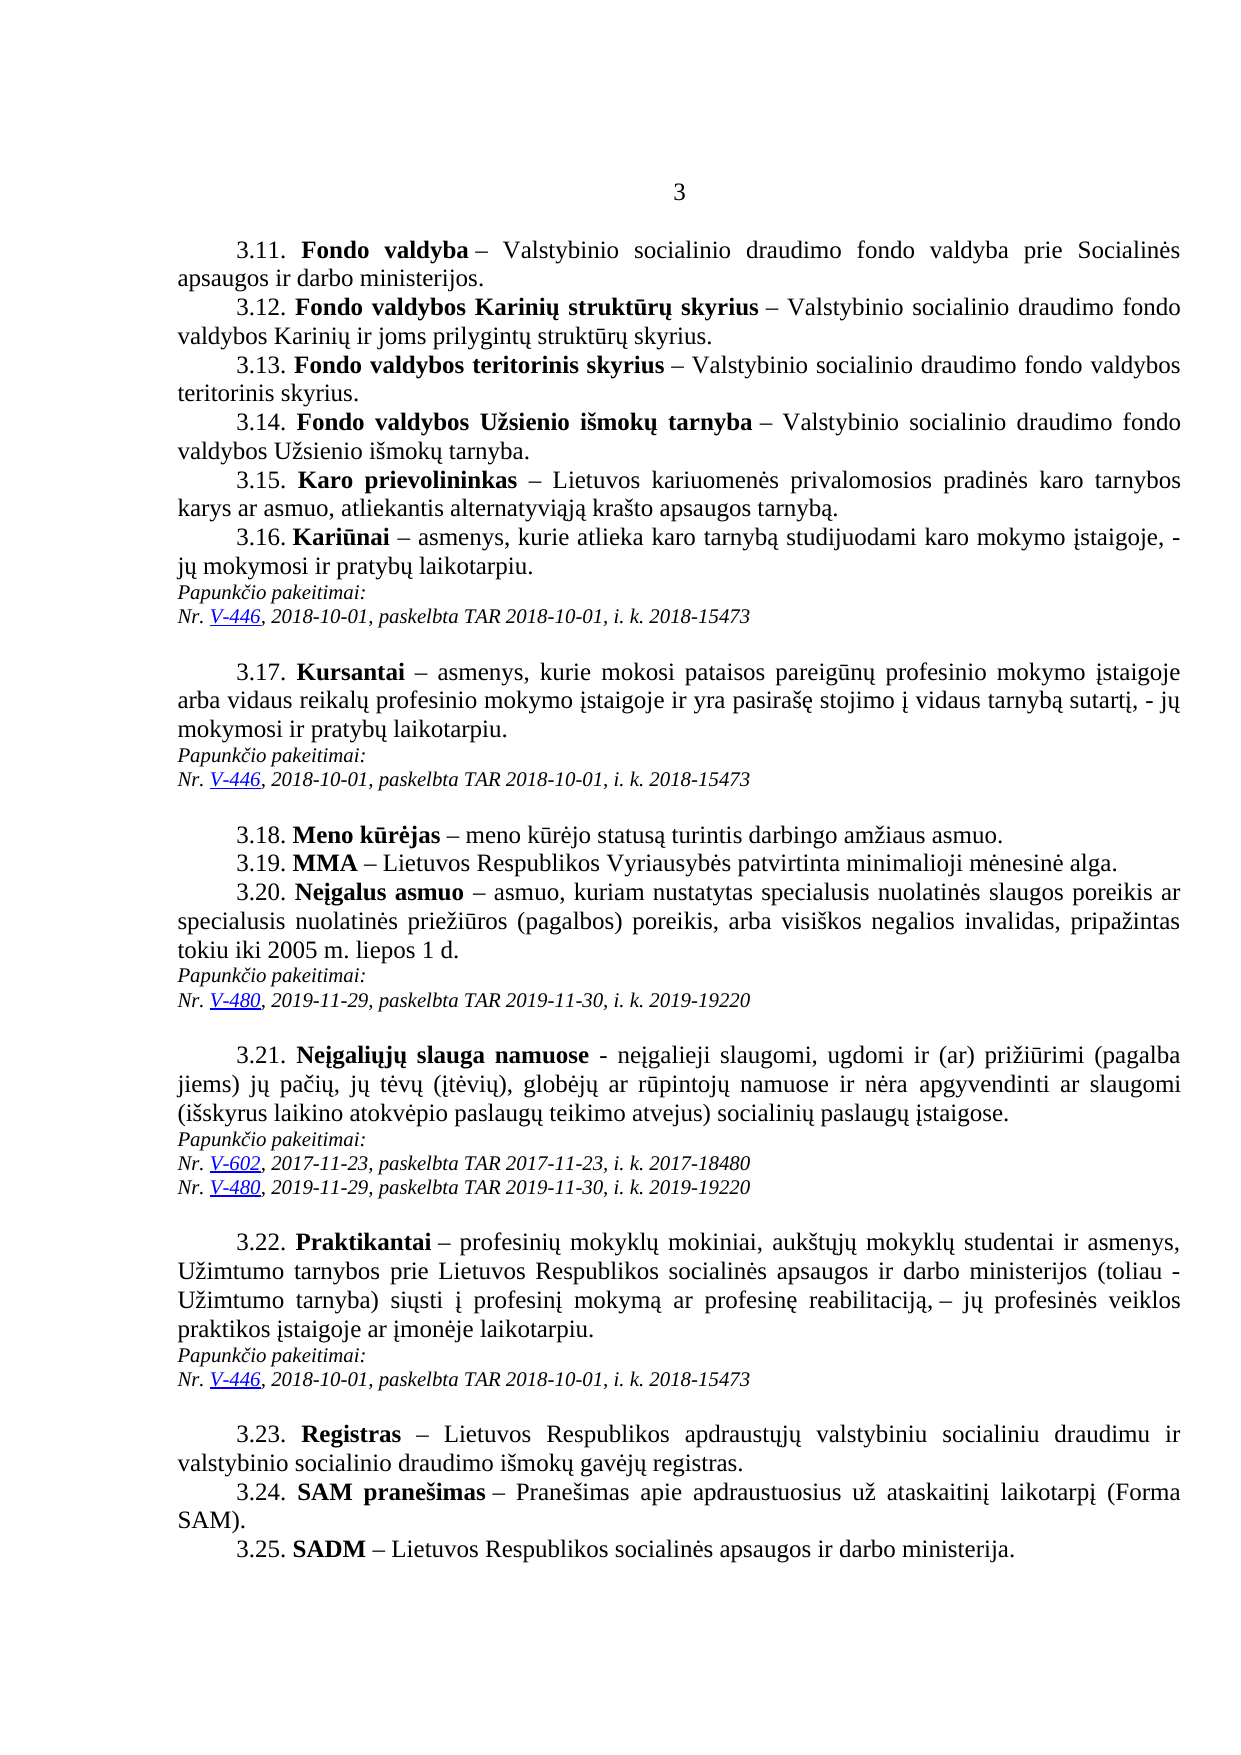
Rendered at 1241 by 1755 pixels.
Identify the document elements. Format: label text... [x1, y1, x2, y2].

text Nr. V-446, 2018-10-01, paskelbta TAR 2018-10-01, i. k. 2018-15473 [177, 767, 1181, 791]
text 3.20. Neįgalus asmuo – asmuo, kuriam nustatytas specialusis nuolatinės slaugos poreikis ar specialusis nuolatinės priežiūros (pagalbos) poreikis, arba visiškos negalios invalidas, pripažintas tokiu iki 2005 m. liepos 1 d. [177, 877, 1181, 963]
text Papunkčio pakeitimai: [177, 580, 1181, 604]
text 3.16. Kariūnai – asmenys, kurie atlieka karo tarnybą studijuodami karo mokymo įstaigoje, - jų mokymosi ir pratybų laikotarpiu. [177, 522, 1181, 580]
text 3.12. Fondo valdybos Karinių struktūrų skyrius – Valstybinio socialinio draudimo fondo valdybos Karinių ir joms prilygintų struktūrų skyrius. [177, 292, 1181, 350]
text 3.23. Registras – Lietuvos Respublikos apdraustųjų valstybiniu socialiniu draudimu ir valstybinio socialinio draudimo išmokų gavėjų registras. [177, 1419, 1181, 1477]
text 3.24. SAM pranešimas – Pranešimas apie apdraustuosius už ataskaitinį laikotarpį (Forma SAM). [177, 1477, 1181, 1534]
text 3.18. Meno kūrėjas – meno kūrėjo statusą turintis darbingo amžiaus asmuo. [177, 820, 1181, 848]
text Nr. V-602, 2017-11-23, paskelbta TAR 2017-11-23, i. k. 2017-18480 [177, 1151, 1181, 1175]
text Papunkčio pakeitimai: [177, 963, 1181, 987]
text Nr. V-446, 2018-10-01, paskelbta TAR 2018-10-01, i. k. 2018-15473 [177, 604, 1181, 628]
text Nr. V-446, 2018-10-01, paskelbta TAR 2018-10-01, i. k. 2018-15473 [177, 1367, 1181, 1391]
text Papunkčio pakeitimai: [177, 743, 1181, 767]
text 3.19. MMA – Lietuvos Respublikos Vyriausybės patvirtinta minimalioji mėnesinė alga. [177, 848, 1181, 877]
text 3.14. Fondo valdybos Užsienio išmokų tarnyba – Valstybinio socialinio draudimo fondo valdybos Užsienio išmokų tarnyba. [177, 407, 1181, 465]
text Papunkčio pakeitimai: [177, 1342, 1181, 1367]
text 3.11. Fondo valdyba – Valstybinio socialinio draudimo fondo valdyba prie Socialinės apsaugos ir darbo ministerijos. [177, 235, 1181, 292]
text Nr. V-480, 2019-11-29, paskelbta TAR 2019-11-30, i. k. 2019-19220 [177, 1175, 1181, 1199]
text 3.13. Fondo valdybos teritorinis skyrius – Valstybinio socialinio draudimo fondo valdybos teritorinis skyrius. [177, 350, 1181, 407]
text 3.25. SADM – Lietuvos Respublikos socialinės apsaugos ir darbo ministerija. [177, 1534, 1181, 1563]
text Papunkčio pakeitimai: [177, 1127, 1181, 1151]
text 3.17. Kursantai – asmenys, kurie mokosi pataisos pareigūnų profesinio mokymo įstaigoje arba vidaus reikalų profesinio mokymo įstaigoje ir yra pasirašę stojimo į vidaus tarnybą sutartį, - jų mokymosi ir pratybų laikotarpiu. [177, 657, 1181, 743]
text Nr. V-480, 2019-11-29, paskelbta TAR 2019-11-30, i. k. 2019-19220 [177, 987, 1181, 1012]
text 3.15. Karo prievolininkas – Lietuvos kariuomenės privalomosios pradinės karo tarnybos karys ar asmuo, atliekantis alternatyviąją krašto apsaugos tarnybą. [177, 465, 1181, 522]
text 3.21. Neįgaliųjų slauga namuose - neįgalieji slaugomi, ugdomi ir (ar) prižiūrimi (pagalba jiems) jų pačių, jų tėvų (įtėvių), globėjų ar rūpintojų namuose ir nėra apgyvendinti ar slaugomi (išskyrus laikino atokvėpio paslaugų teikimo atvejus) socialinių paslaugų įstaigose. [177, 1040, 1181, 1127]
text 3.22. Praktikantai – profesinių mokyklų mokiniai, aukštųjų mokyklų studentai ir asmenys, Užimtumo tarnybos prie Lietuvos Respublikos socialinės apsaugos ir darbo ministerijos (toliau - Užimtumo tarnyba) siųsti į profesinį mokymą ar profesinę reabilitaciją, – jų profesinės veiklos praktikos įstaigoje ar įmonėje laikotarpiu. [177, 1227, 1181, 1342]
